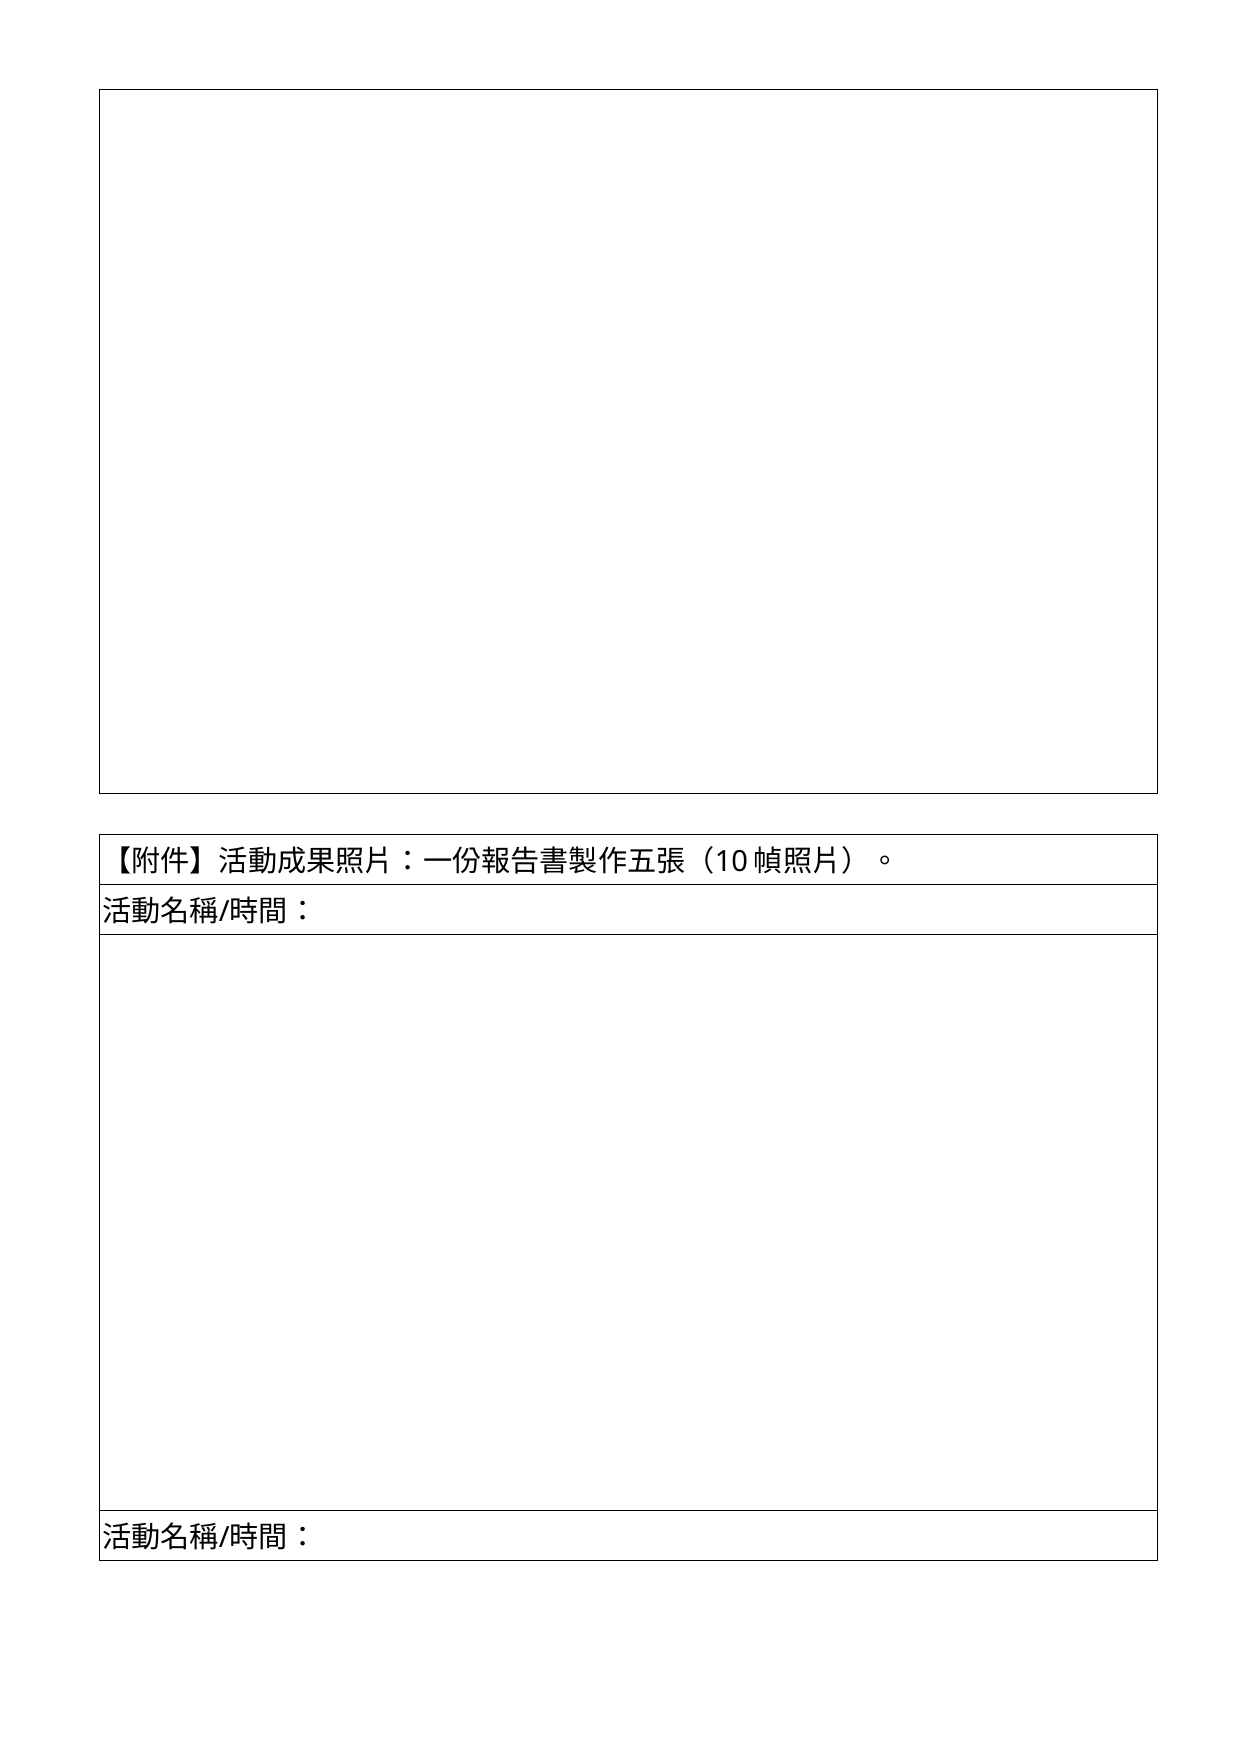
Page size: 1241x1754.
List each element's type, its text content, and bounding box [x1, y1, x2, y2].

table_cell 活動名稱/時間： [100, 885, 1157, 933]
table_cell [100, 935, 1157, 1510]
table_cell 活動名稱/時間： [100, 1511, 1157, 1560]
table_header 【附件】活動成果照片：一份報告書製作五張（10幀照片）。 [100, 835, 1157, 883]
table_cell [100, 90, 1157, 793]
